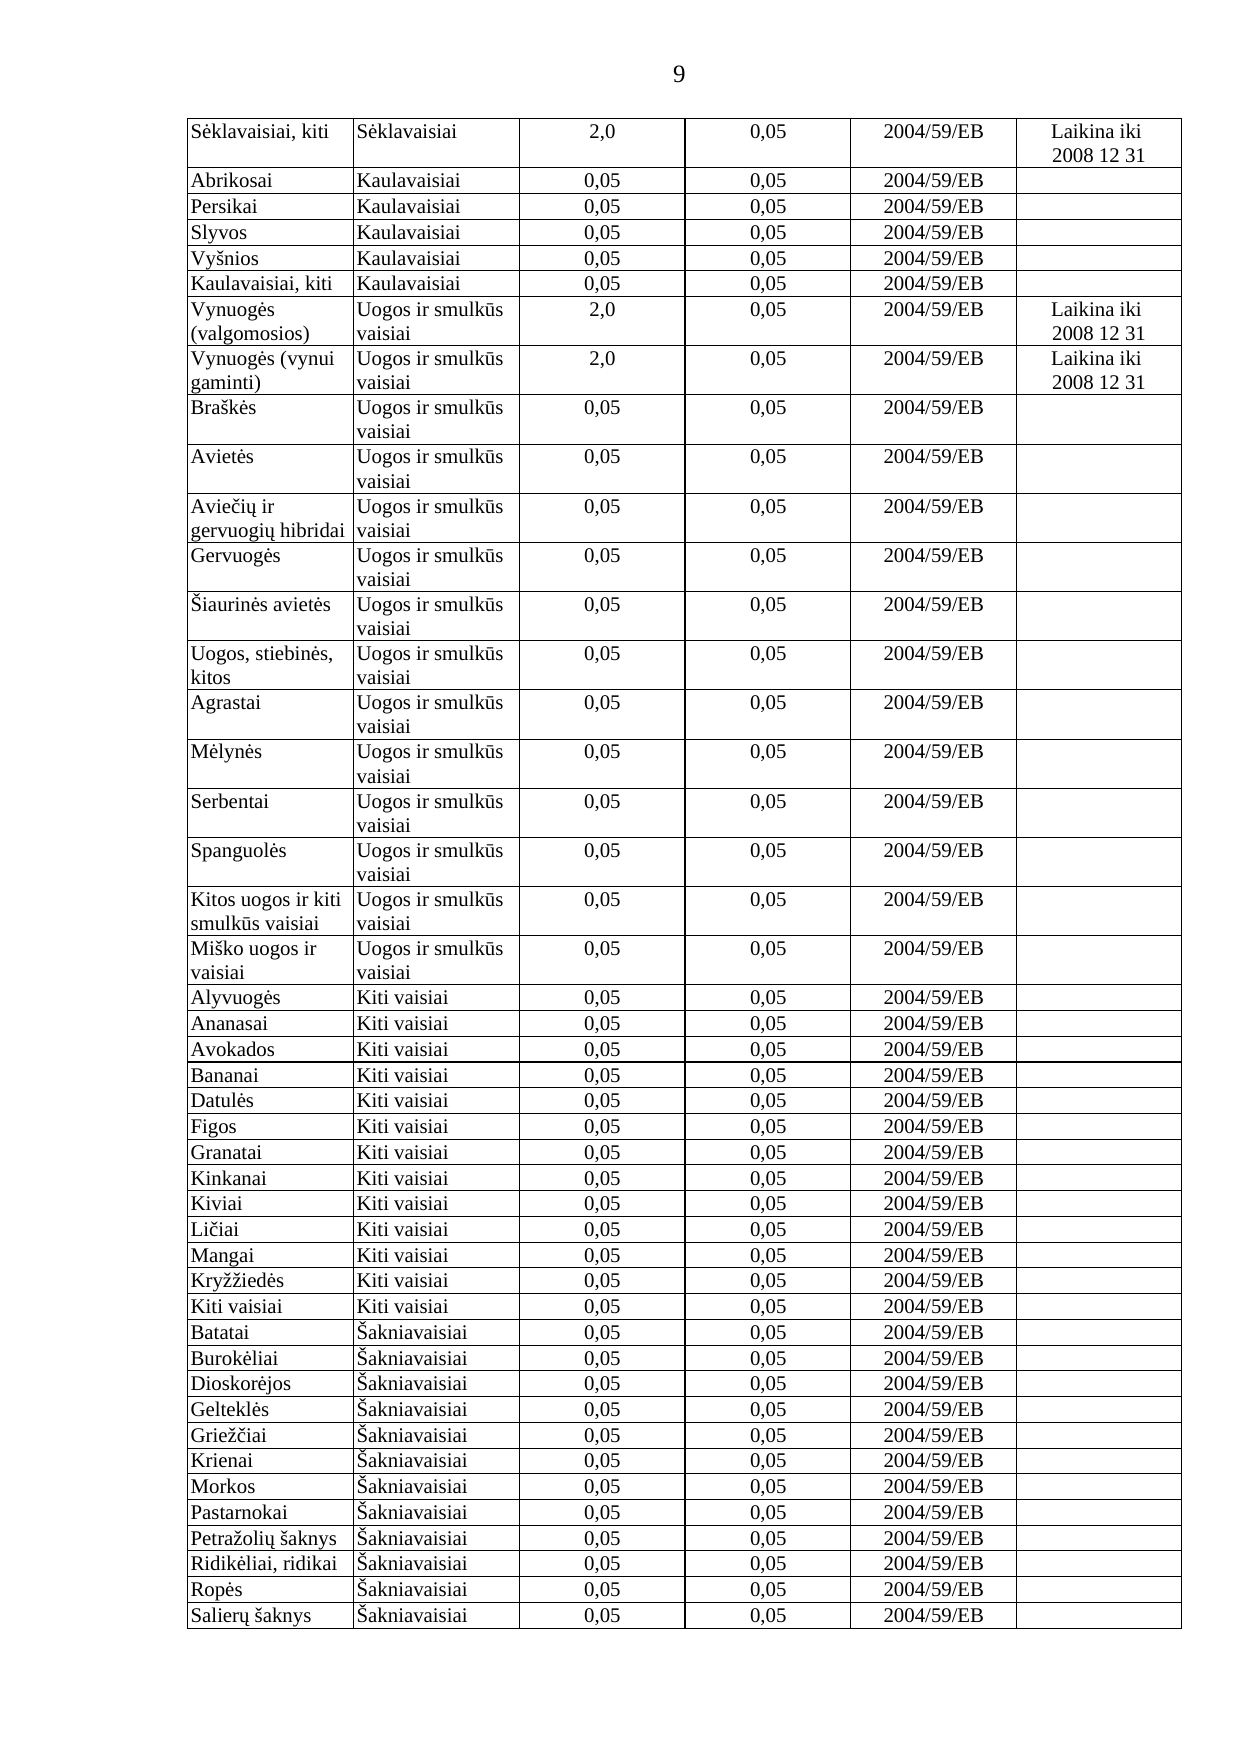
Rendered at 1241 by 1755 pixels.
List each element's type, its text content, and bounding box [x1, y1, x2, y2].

table_cell 0,05 [686, 1088, 850, 1113]
table_cell Granatai [188, 1140, 353, 1164]
table_cell [183, 1293, 187, 1319]
table_cell 0,05 [520, 789, 684, 837]
table_cell Avietės [188, 445, 353, 493]
table_cell Slyvos [188, 220, 353, 244]
table_cell 2004/59/EB [851, 985, 1016, 1010]
table_cell [183, 1576, 187, 1602]
table_cell Dioskorėjos [188, 1371, 353, 1396]
table_cell 2004/59/EB [851, 445, 1016, 493]
table_cell [183, 1061, 187, 1087]
table_cell 2004/59/EB [851, 346, 1016, 394]
table_cell [1017, 936, 1181, 984]
table_cell 0,05 [686, 220, 850, 244]
table_cell [1017, 1165, 1181, 1190]
table_cell 0,05 [686, 1449, 850, 1473]
table_cell 2004/59/EB [851, 1526, 1016, 1550]
table_cell [183, 1319, 187, 1344]
table_cell [1017, 1114, 1181, 1139]
table_cell [1017, 1294, 1181, 1319]
table_cell 2004/59/EB [851, 838, 1016, 886]
table_cell Serbentai [188, 789, 353, 837]
table_cell Uogos ir smulkūs vaisiai [354, 395, 519, 443]
table_cell [183, 1422, 187, 1447]
table_cell 0,05 [520, 985, 684, 1010]
table_cell 2004/59/EB [851, 740, 1016, 788]
table_cell 2004/59/EB [851, 641, 1016, 689]
table_cell Kiviai [188, 1191, 353, 1216]
table_cell 2004/59/EB [851, 1346, 1016, 1370]
table_cell 2004/59/EB [851, 1397, 1016, 1422]
table_cell Kryžžiedės [188, 1268, 353, 1293]
table_cell 2004/59/EB [851, 1114, 1016, 1139]
table_cell [1017, 985, 1181, 1010]
table_cell 2004/59/EB [851, 1243, 1016, 1267]
table_cell Uogos ir smulkūs vaisiai [354, 592, 519, 640]
table_cell [1017, 445, 1181, 493]
table_cell 0,05 [686, 985, 850, 1010]
table_cell [183, 245, 187, 270]
table_cell Uogos ir smulkūs vaisiai [354, 445, 519, 493]
table_cell [1017, 838, 1181, 886]
table_cell [1017, 1217, 1181, 1242]
table_cell 2004/59/EB [851, 1165, 1016, 1190]
table_cell Uogos ir smulkūs vaisiai [354, 690, 519, 738]
table_cell [183, 542, 187, 591]
table_cell Kaulavaisiai [354, 271, 519, 296]
table_cell Uogos ir smulkūs vaisiai [354, 838, 519, 886]
table_cell [1017, 1243, 1181, 1267]
table_cell 2,0 [520, 346, 684, 394]
table_cell Sėklavaisiai [354, 119, 519, 167]
table_cell [1017, 1474, 1181, 1499]
table_cell [183, 219, 187, 244]
table_cell 0,05 [520, 1526, 684, 1550]
table_cell [1017, 1011, 1181, 1036]
table_cell Batatai [188, 1320, 353, 1344]
table_cell 0,05 [520, 168, 684, 193]
table_cell [1017, 1603, 1181, 1627]
table_cell Uogos ir smulkūs vaisiai [354, 543, 519, 591]
table_cell 0,05 [520, 1140, 684, 1164]
table_cell Kiti vaisiai [354, 985, 519, 1010]
table_cell [1017, 789, 1181, 837]
table_cell Vyšnios [188, 246, 353, 270]
table_cell Mėlynės [188, 740, 353, 788]
table_cell Kinkanai [188, 1165, 353, 1190]
table_cell [1017, 168, 1181, 193]
table_cell 0,05 [686, 119, 850, 167]
table_cell 0,05 [520, 1346, 684, 1370]
table_cell [183, 1036, 187, 1061]
table_cell 0,05 [686, 346, 850, 394]
table_cell 0,05 [686, 1423, 850, 1447]
table_cell Ropės [188, 1577, 353, 1602]
table_cell [1017, 1037, 1181, 1061]
table_cell Ličiai [188, 1217, 353, 1242]
table_cell Kiti vaisiai [354, 1037, 519, 1061]
table_cell Burokėliai [188, 1346, 353, 1370]
table_cell Miško uogos ir vaisiai [188, 936, 353, 984]
table_cell 2004/59/EB [851, 1088, 1016, 1113]
table_cell 2,0 [520, 119, 684, 167]
table_cell [183, 1602, 187, 1627]
table_cell [183, 591, 187, 640]
table_cell 0,05 [520, 1371, 684, 1396]
table_cell [183, 1139, 187, 1164]
table_cell Uogos, stiebinės, kitos [188, 641, 353, 689]
table_cell [183, 493, 187, 542]
table_cell Kiti vaisiai [354, 1217, 519, 1242]
table_cell 2004/59/EB [851, 246, 1016, 270]
table_cell 0,05 [686, 1294, 850, 1319]
table_cell 0,05 [520, 887, 684, 935]
table_cell [183, 1448, 187, 1473]
table_cell 2,0 [520, 297, 684, 345]
table_cell [183, 1473, 187, 1499]
table_cell 2004/59/EB [851, 887, 1016, 935]
table_cell 0,05 [686, 1243, 850, 1267]
table_cell Uogos ir smulkūs vaisiai [354, 789, 519, 837]
table_cell 0,05 [686, 1526, 850, 1550]
table_cell 0,05 [686, 1320, 850, 1344]
table_cell Krienai [188, 1449, 353, 1473]
table_cell Kaulavaisiai [354, 168, 519, 193]
table_cell 2004/59/EB [851, 194, 1016, 219]
table_cell Salierų šaknys [188, 1603, 353, 1627]
table_cell 0,05 [686, 1551, 850, 1576]
table_cell 0,05 [520, 1011, 684, 1036]
table_cell Kaulavaisiai [354, 194, 519, 219]
table_cell 0,05 [686, 1577, 850, 1602]
table_cell 2004/59/EB [851, 1371, 1016, 1396]
table_cell [183, 1113, 187, 1139]
table_cell 0,05 [686, 271, 850, 296]
table_cell [1017, 1088, 1181, 1113]
table_cell 2004/59/EB [851, 1603, 1016, 1627]
table_cell [183, 1190, 187, 1216]
table_cell Kiti vaisiai [354, 1011, 519, 1036]
table_cell Spanguolės [188, 838, 353, 886]
table_cell Vynuogės (valgomosios) [188, 297, 353, 345]
table_cell Alyvuogės [188, 985, 353, 1010]
table_cell Šakniavaisiai [354, 1371, 519, 1396]
table_cell 0,05 [520, 690, 684, 738]
table_cell 0,05 [520, 1037, 684, 1061]
table_cell Kiti vaisiai [354, 1114, 519, 1139]
table_cell 0,05 [520, 543, 684, 591]
table_cell 2004/59/EB [851, 936, 1016, 984]
table_cell [1017, 395, 1181, 443]
table_cell Šakniavaisiai [354, 1551, 519, 1576]
table_cell [1017, 1140, 1181, 1164]
table_cell 0,05 [520, 1603, 684, 1627]
table_cell 2004/59/EB [851, 1037, 1016, 1061]
table_cell Sėklavaisiai, kiti [188, 119, 353, 167]
table_cell [183, 1499, 187, 1524]
table_cell Uogos ir smulkūs vaisiai [354, 936, 519, 984]
table_cell 0,05 [686, 1037, 850, 1061]
table_cell [183, 1010, 187, 1036]
table_cell 0,05 [686, 1500, 850, 1524]
table_cell [1017, 1397, 1181, 1422]
table_cell 2004/59/EB [851, 1500, 1016, 1524]
table_cell 0,05 [686, 445, 850, 493]
table_cell Kaulavaisiai [354, 246, 519, 270]
table_cell 0,05 [520, 1165, 684, 1190]
table_cell 0,05 [520, 1191, 684, 1216]
table_cell Laikina iki 2008 12 31 [1017, 297, 1181, 345]
table_cell Šakniavaisiai [354, 1603, 519, 1627]
table_cell Vynuogės (vynui gaminti) [188, 346, 353, 394]
table_cell [1017, 494, 1181, 542]
table_cell 0,05 [520, 1551, 684, 1576]
table_cell [1017, 1526, 1181, 1550]
table_cell Kiti vaisiai [354, 1191, 519, 1216]
table_cell [183, 1370, 187, 1396]
table_cell 2004/59/EB [851, 395, 1016, 443]
table_cell Šakniavaisiai [354, 1577, 519, 1602]
table_cell Kiti vaisiai [354, 1165, 519, 1190]
table_cell 0,05 [686, 1191, 850, 1216]
table_cell Kiti vaisiai [354, 1063, 519, 1087]
table_cell 0,05 [686, 1217, 850, 1242]
table_cell 0,05 [686, 297, 850, 345]
table_cell [183, 118, 187, 167]
table_cell [183, 1164, 187, 1190]
table_cell Kiti vaisiai [354, 1268, 519, 1293]
table_cell 2004/59/EB [851, 789, 1016, 837]
table_cell [183, 1345, 187, 1370]
table_cell [183, 1525, 187, 1550]
table_cell [1017, 1551, 1181, 1576]
table_cell 0,05 [520, 1114, 684, 1139]
table_cell 0,05 [520, 1063, 684, 1087]
table_cell [183, 444, 187, 493]
table_cell 2004/59/EB [851, 1011, 1016, 1036]
table_cell 2004/59/EB [851, 220, 1016, 244]
table_cell 0,05 [686, 1603, 850, 1627]
table_cell Šakniavaisiai [354, 1500, 519, 1524]
table_cell [1017, 1063, 1181, 1087]
table_cell [183, 167, 187, 193]
table_cell Gervuogės [188, 543, 353, 591]
table_cell 0,05 [520, 592, 684, 640]
table_cell 0,05 [686, 1371, 850, 1396]
table_cell [183, 640, 187, 689]
table_cell 0,05 [520, 1423, 684, 1447]
table_cell [1017, 1577, 1181, 1602]
table_cell 2004/59/EB [851, 1474, 1016, 1499]
table_cell Kiti vaisiai [354, 1243, 519, 1267]
table_cell Datulės [188, 1088, 353, 1113]
table_cell Uogos ir smulkūs vaisiai [354, 494, 519, 542]
table_cell 0,05 [520, 1088, 684, 1113]
table_cell Šakniavaisiai [354, 1474, 519, 1499]
table_cell 0,05 [686, 690, 850, 738]
table_cell 0,05 [520, 194, 684, 219]
table_cell 0,05 [686, 395, 850, 443]
table_cell Kiti vaisiai [354, 1088, 519, 1113]
table_cell 2004/59/EB [851, 690, 1016, 738]
table_cell [1017, 690, 1181, 738]
table_cell [1017, 543, 1181, 591]
table_cell 0,05 [520, 220, 684, 244]
table_cell 2004/59/EB [851, 1423, 1016, 1447]
table_cell 0,05 [686, 1063, 850, 1087]
table_cell 2004/59/EB [851, 1320, 1016, 1344]
table_cell [183, 886, 187, 935]
table_cell 2004/59/EB [851, 1217, 1016, 1242]
table_cell Šakniavaisiai [354, 1346, 519, 1370]
table_cell Uogos ir smulkūs vaisiai [354, 297, 519, 345]
table_cell 2004/59/EB [851, 1551, 1016, 1576]
table_cell 0,05 [686, 592, 850, 640]
table_cell [1017, 641, 1181, 689]
table_cell [1017, 1320, 1181, 1344]
table_cell Ridikėliai, ridikai [188, 1551, 353, 1576]
table_cell Kiti vaisiai [188, 1294, 353, 1319]
table_cell Persikai [188, 194, 353, 219]
table_cell [183, 1550, 187, 1576]
table_cell [183, 270, 187, 296]
table_cell [183, 1267, 187, 1293]
table_cell 0,05 [686, 1114, 850, 1139]
table_cell [1017, 1423, 1181, 1447]
table_cell 0,05 [520, 271, 684, 296]
table_cell 0,05 [686, 1397, 850, 1422]
table_cell Pastarnokai [188, 1500, 353, 1524]
table_cell [183, 1087, 187, 1113]
table_cell Gelteklės [188, 1397, 353, 1422]
table_cell 2004/59/EB [851, 1140, 1016, 1164]
table_cell 2004/59/EB [851, 119, 1016, 167]
table_cell 0,05 [686, 1140, 850, 1164]
table_cell Šakniavaisiai [354, 1449, 519, 1473]
table_cell 2004/59/EB [851, 1449, 1016, 1473]
table_cell 0,05 [520, 1577, 684, 1602]
table_cell Laikina iki 2008 12 31 [1017, 119, 1181, 167]
table_cell 0,05 [520, 1268, 684, 1293]
table_cell [183, 1242, 187, 1267]
table_cell 0,05 [686, 936, 850, 984]
table_cell 2004/59/EB [851, 543, 1016, 591]
table_cell 0,05 [686, 1011, 850, 1036]
table_cell [1017, 1449, 1181, 1473]
table_cell [1017, 1371, 1181, 1396]
table_cell [1017, 271, 1181, 296]
table_cell 0,05 [686, 194, 850, 219]
table_cell 0,05 [686, 1346, 850, 1370]
table_cell 0,05 [520, 1294, 684, 1319]
table_cell 0,05 [686, 789, 850, 837]
table_cell 0,05 [520, 641, 684, 689]
table_cell Bananai [188, 1063, 353, 1087]
table_cell [1017, 1346, 1181, 1370]
table_cell 0,05 [686, 1268, 850, 1293]
table_cell [183, 394, 187, 443]
table_cell 0,05 [686, 494, 850, 542]
table_cell Kiti vaisiai [354, 1140, 519, 1164]
table_cell 0,05 [686, 740, 850, 788]
table_cell [1017, 1500, 1181, 1524]
table_cell [183, 296, 187, 345]
table_cell Abrikosai [188, 168, 353, 193]
table_cell 2004/59/EB [851, 1268, 1016, 1293]
table_cell 0,05 [520, 1397, 684, 1422]
table_cell 0,05 [520, 1474, 684, 1499]
table_cell [1017, 592, 1181, 640]
table_cell Ananasai [188, 1011, 353, 1036]
table_cell [183, 1216, 187, 1242]
table_cell 0,05 [520, 838, 684, 886]
table_cell Kitos uogos ir kiti smulkūs vaisiai [188, 887, 353, 935]
table_cell Braškės [188, 395, 353, 443]
table_cell 0,05 [686, 887, 850, 935]
table_cell 0,05 [686, 838, 850, 886]
table_cell Morkos [188, 1474, 353, 1499]
table_cell Mangai [188, 1243, 353, 1267]
table_cell 0,05 [520, 1217, 684, 1242]
table_cell 2004/59/EB [851, 297, 1016, 345]
table_cell 2004/59/EB [851, 168, 1016, 193]
table_cell 0,05 [520, 740, 684, 788]
table_cell Šakniavaisiai [354, 1423, 519, 1447]
table_cell 0,05 [520, 494, 684, 542]
table_cell 0,05 [520, 395, 684, 443]
table_cell Uogos ir smulkūs vaisiai [354, 740, 519, 788]
table_cell [183, 984, 187, 1010]
table_cell 0,05 [686, 543, 850, 591]
table_cell Griežčiai [188, 1423, 353, 1447]
table_cell 0,05 [686, 641, 850, 689]
table_cell Uogos ir smulkūs vaisiai [354, 641, 519, 689]
table_cell [183, 739, 187, 788]
table_cell [183, 788, 187, 837]
table_cell [1017, 1268, 1181, 1293]
table_cell Kiti vaisiai [354, 1294, 519, 1319]
table_cell [1017, 246, 1181, 270]
table_cell 2004/59/EB [851, 592, 1016, 640]
table_cell 0,05 [520, 1500, 684, 1524]
table_cell Aviečių ir gervuogių hibridai [188, 494, 353, 542]
table_cell [1017, 1191, 1181, 1216]
table_cell Laikina iki 2008 12 31 [1017, 346, 1181, 394]
table_cell 0,05 [520, 1449, 684, 1473]
table_cell [183, 1396, 187, 1422]
table_cell 0,05 [520, 1243, 684, 1267]
table_cell 0,05 [686, 1474, 850, 1499]
table_cell 0,05 [520, 246, 684, 270]
table_cell 0,05 [520, 936, 684, 984]
table_cell Uogos ir smulkūs vaisiai [354, 887, 519, 935]
table_cell Figos [188, 1114, 353, 1139]
table_cell Avokados [188, 1037, 353, 1061]
table_cell [183, 689, 187, 738]
table_cell 2004/59/EB [851, 494, 1016, 542]
table_cell 2004/59/EB [851, 1294, 1016, 1319]
table_cell 2004/59/EB [851, 1063, 1016, 1087]
table_cell 2004/59/EB [851, 1577, 1016, 1602]
table_cell [183, 935, 187, 984]
table_cell Šiaurinės avietės [188, 592, 353, 640]
table_cell Kaulavaisiai, kiti [188, 271, 353, 296]
table_cell Uogos ir smulkūs vaisiai [354, 346, 519, 394]
table_cell [1017, 194, 1181, 219]
table_cell 0,05 [520, 1320, 684, 1344]
table_cell Šakniavaisiai [354, 1397, 519, 1422]
table_cell [183, 837, 187, 886]
table_cell [1017, 220, 1181, 244]
table_cell Agrastai [188, 690, 353, 738]
table_cell Šakniavaisiai [354, 1526, 519, 1550]
table_cell [183, 193, 187, 219]
table_cell Petražolių šaknys [188, 1526, 353, 1550]
table_cell 2004/59/EB [851, 271, 1016, 296]
table_cell [183, 345, 187, 394]
table_cell 0,05 [686, 246, 850, 270]
table_cell Šakniavaisiai [354, 1320, 519, 1344]
table_cell 0,05 [686, 168, 850, 193]
table_cell [1017, 740, 1181, 788]
table_cell 0,05 [686, 1165, 850, 1190]
table_cell [1017, 887, 1181, 935]
table_cell 0,05 [520, 445, 684, 493]
table_cell 2004/59/EB [851, 1191, 1016, 1216]
table_cell Kaulavaisiai [354, 220, 519, 244]
